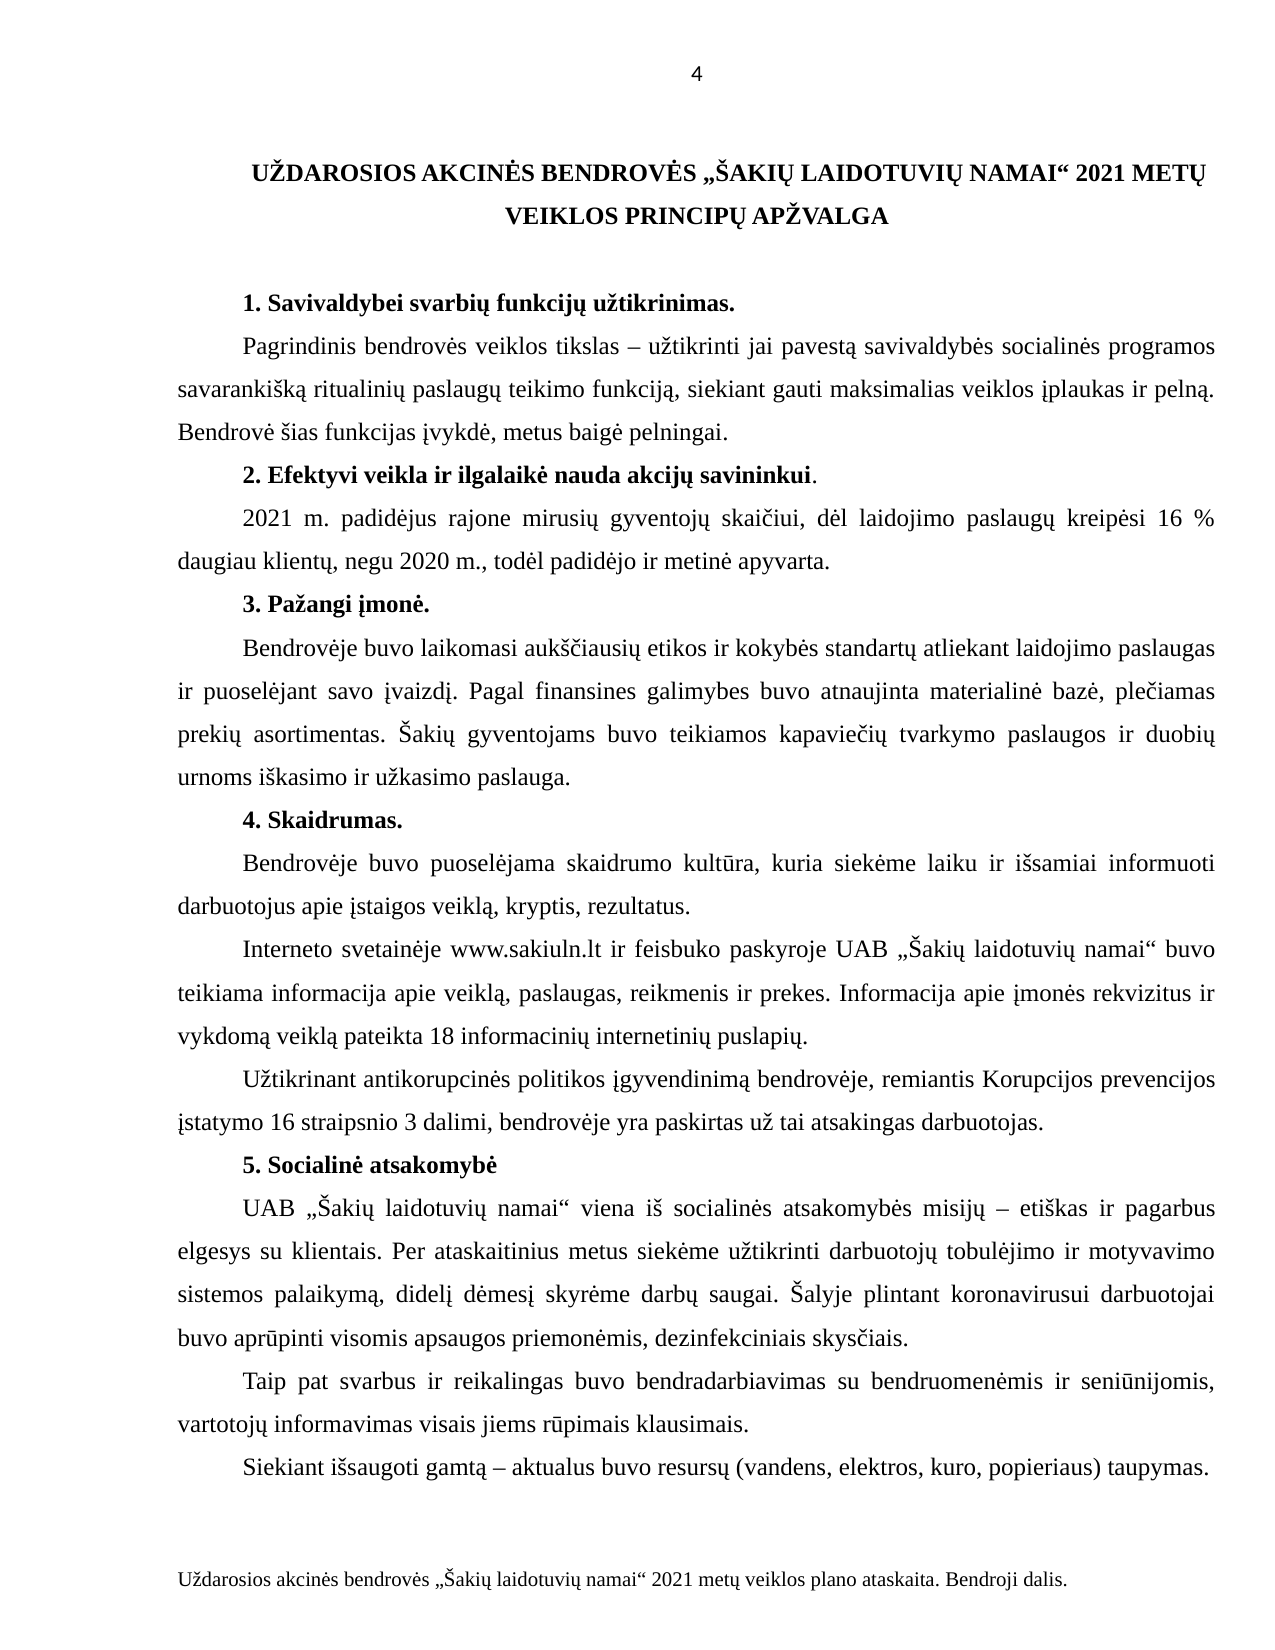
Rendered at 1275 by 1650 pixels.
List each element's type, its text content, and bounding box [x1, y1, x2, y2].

text Interneto svetainėje www.sakiuln.lt ir feisbuko paskyroje UAB „Šakių laidotuvių namai“ buvo teikiama informacija apie veiklą, paslaugas, reikmenis ir prekes. Informacija apie įmonės rekvizitus ir vykdomą veiklą pateikta 18 informacinių internetinių puslapių. [177, 934, 1216, 1049]
text Bendrovėje buvo laikomasi aukščiausių etikos ir kokybės standartų atliekant laidojimo paslaugas ir puoselėjant savo įvaizdį. Pagal finansines galimybes buvo atnaujinta materialinė bazė, plečiamas prekių asortimentas. Šakių gyventojams buvo teikiamos kapaviečių tvarkymo paslaugos ir duobių urnoms iškasimo ir užkasimo paslauga. [177, 633, 1216, 791]
text Pagrindinis bendrovės veiklos tikslas – užtikrinti jai pavestą savivaldybės socialinės programos savarankišką ritualinių paslaugų teikimo funkciją, siekiant gauti maksimalias veiklos įplaukas ir pelną. Bendrovė šias funkcijas įvykdė, metus baigė pelningai. [177, 331, 1216, 446]
text 1. Savivaldybei svarbių funkcijų užtikrinimas. [177, 288, 1216, 316]
text UAB „Šakių laidotuvių namai“ viena iš socialinės atsakomybės misijų – etiškas ir pagarbus elgesys su klientais. Per ataskaitinius metus siekėme užtikrinti darbuotojų tobulėjimo ir motyvavimo sistemos palaikymą, didelį dėmesį skyrėme darbų saugai. Šalyje plintant koronavirusui darbuotojai buvo aprūpinti visomis apsaugos priemonėmis, dezinfekciniais skysčiais. [177, 1193, 1216, 1351]
text UŽDAROSIOS AKCINĖS BENDROVĖS „ŠAKIŲ LAIDOTUVIŲ NAMAI“ 2021 METŲ VEIKLOS PRINCIPŲ APŽVALGA [177, 158, 1216, 230]
text 5. Socialinė atsakomybė [177, 1150, 1216, 1179]
text Siekiant išsaugoti gamtą – aktualus buvo resursų (vandens, elektros, kuro, popieriaus) taupymas. [177, 1452, 1216, 1481]
text Taip pat svarbus ir reikalingas buvo bendradarbiavimas su bendruomenėmis ir seniūnijomis, vartotojų informavimas visais jiems rūpimais klausimais. [177, 1366, 1216, 1438]
text 2. Efektyvi veikla ir ilgalaikė nauda akcijų savininkui. [177, 460, 1216, 489]
text Bendrovėje buvo puoselėjama skaidrumo kultūra, kuria siekėme laiku ir išsamiai informuoti darbuotojus apie įstaigos veiklą, kryptis, rezultatus. [177, 848, 1216, 920]
text Užtikrinant antikorupcinės politikos įgyvendinimą bendrovėje, remiantis Korupcijos prevencijos įstatymo 16 straipsnio 3 dalimi, bendrovėje yra paskirtas už tai atsakingas darbuotojas. [177, 1064, 1216, 1136]
text 4. Skaidrumas. [177, 805, 1216, 834]
text 3. Pažangi įmonė. [177, 589, 1216, 618]
text 2021 m. padidėjus rajone mirusių gyventojų skaičiui, dėl laidojimo paslaugų kreipėsi 16 % daugiau klientų, negu 2020 m., todėl padidėjo ir metinė apyvarta. [177, 503, 1216, 575]
